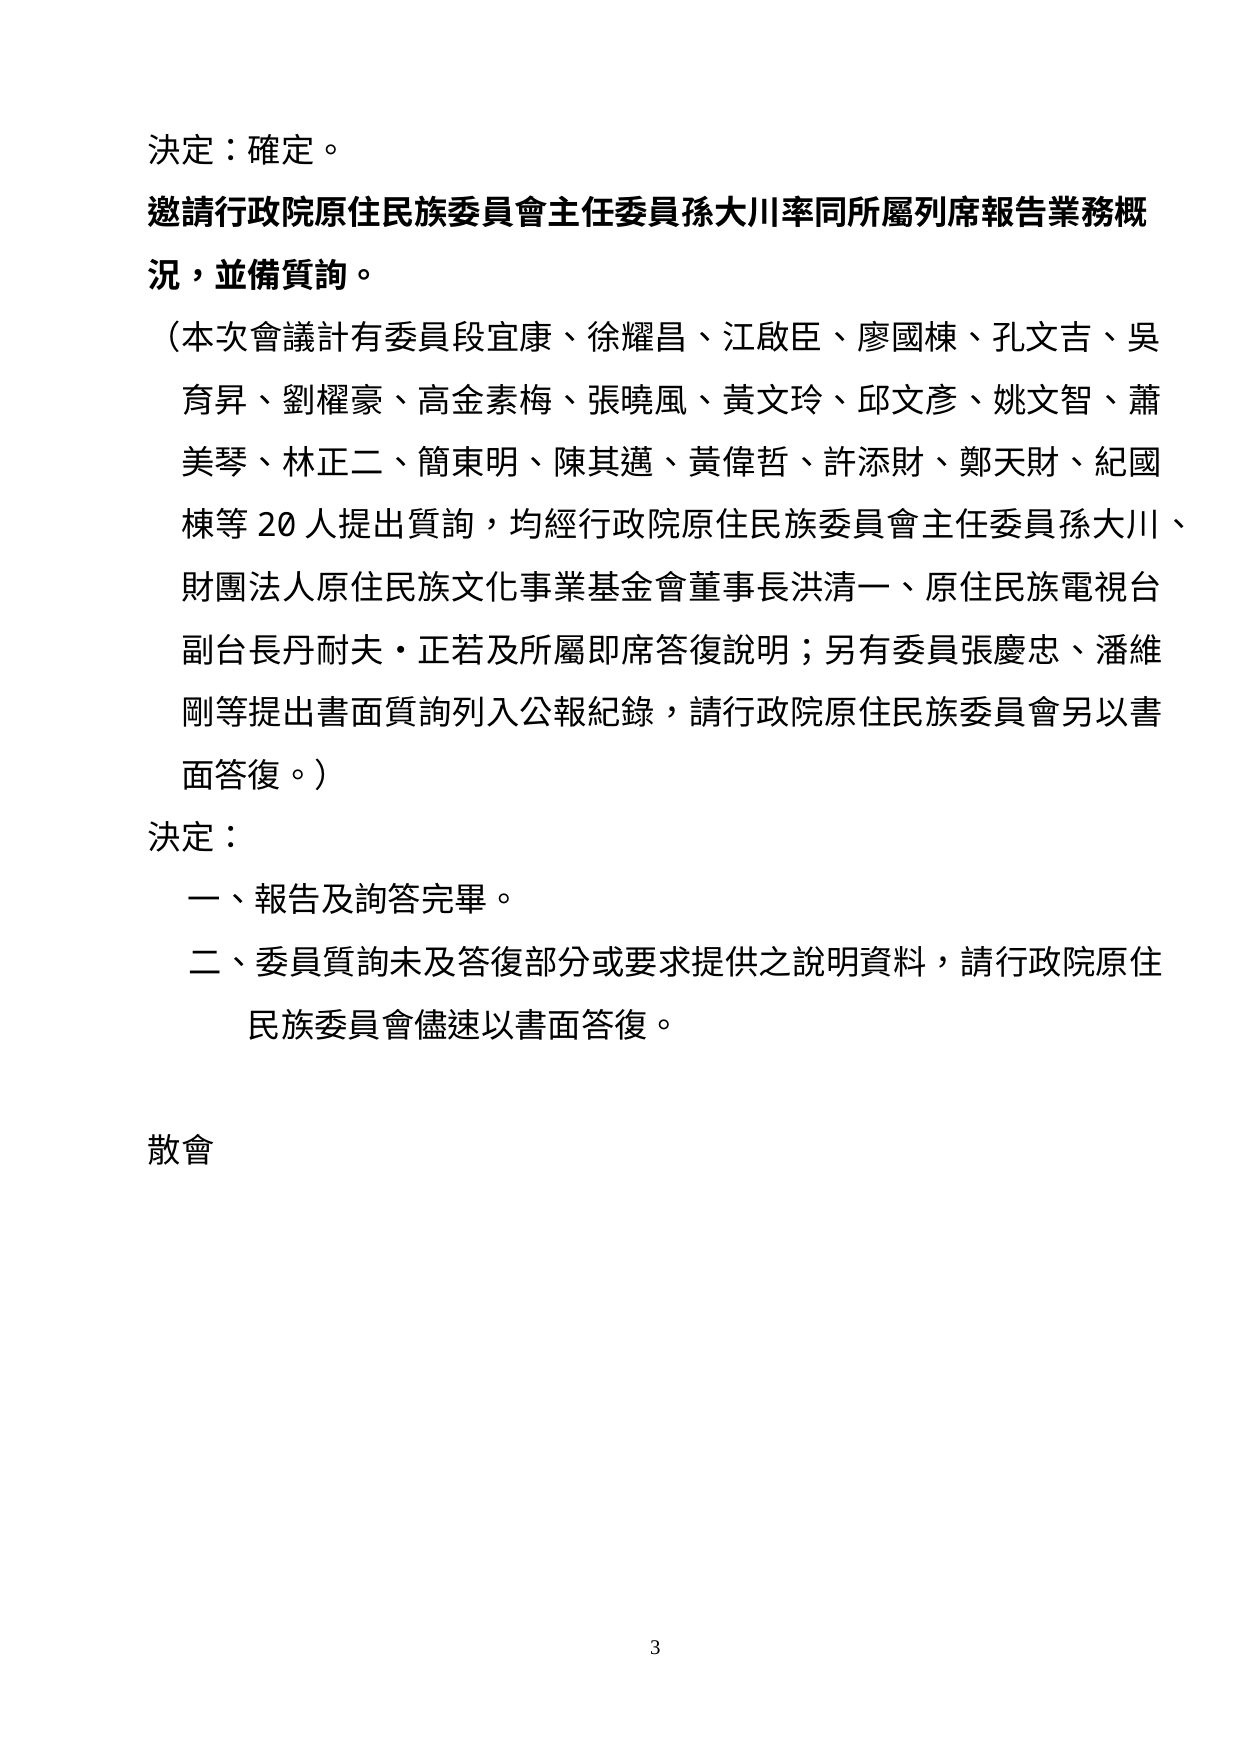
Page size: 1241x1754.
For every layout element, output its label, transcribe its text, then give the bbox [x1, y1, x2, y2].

text 二、委員質詢未及答復部分或要求提供之說明資料，請行政院原住民族委員會儘速以書面答復。 [148, 918, 1162, 1043]
text 散會 [148, 1106, 1162, 1168]
text 決定： [148, 793, 1162, 856]
text 一、報告及詢答完畢。 [148, 856, 1162, 918]
text 決定：確定。 [148, 106, 1162, 168]
text 邀請行政院原住民族委員會主任委員孫大川率同所屬列席報告業務概況，並備質詢。 [148, 168, 1162, 293]
text （本次會議計有委員段宜康、徐耀昌、江啟臣、廖國棟、孔文吉、吳育昇、劉櫂豪、高金素梅、張曉風、黃文玲、邱文彥、姚文智、蕭美琴、林正二、簡東明、陳其邁、黃偉哲、許添財、鄭天財、紀國棟等20人提出質詢，均經行政院原住民族委員會主任委員孫大川、財團法人原住民族文化事業基金會董事長洪清一、原住民族電視台副台長丹耐夫•正若及所屬即席答復說明；另有委員張慶忠、潘維剛等提出書面質詢列入公報紀錄，請行政院原住民族委員會另以書面答復。） [148, 293, 1162, 793]
